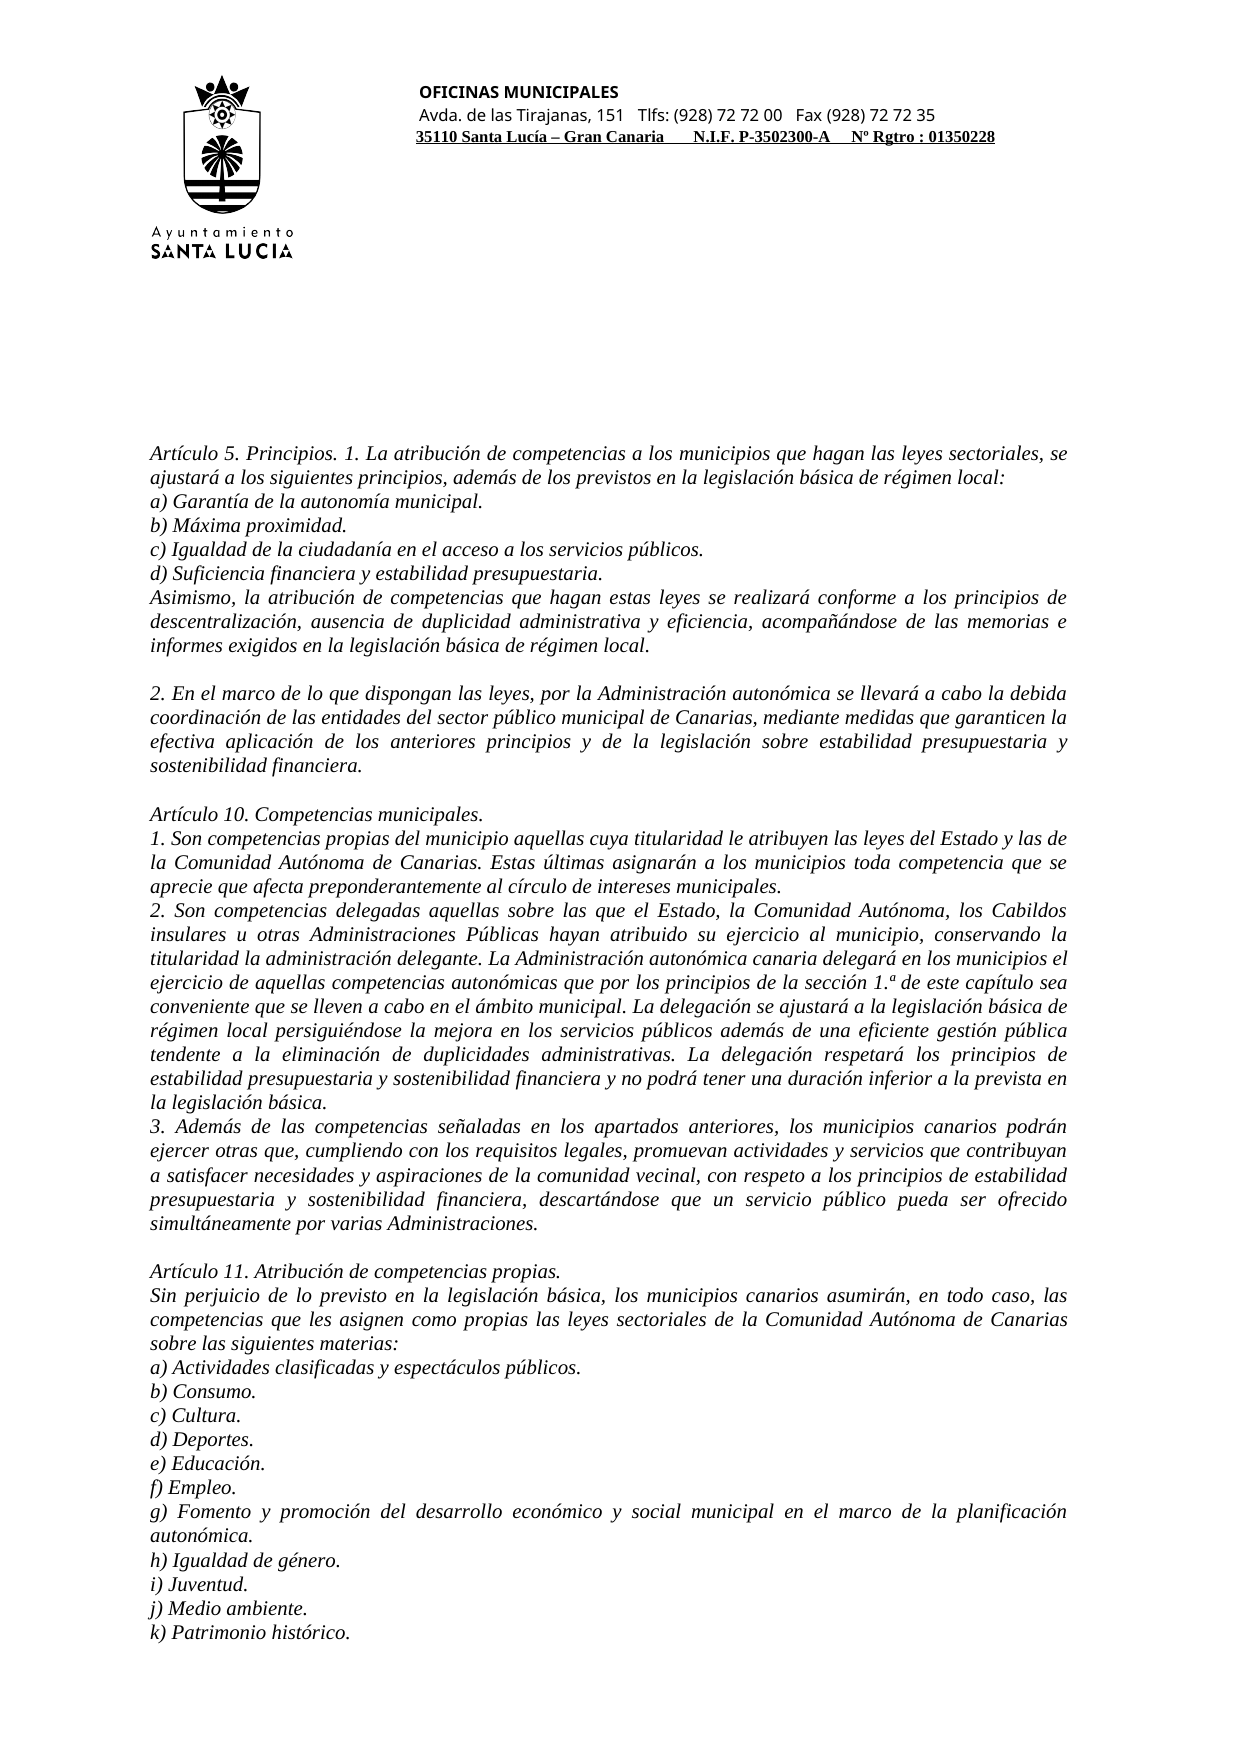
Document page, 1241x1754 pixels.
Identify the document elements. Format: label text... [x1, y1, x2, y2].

text f) Empleo. [150, 1475, 1069, 1499]
text Sin perjuicio de lo previsto en la legislación básica, los municipios canarios asumirán, en todo caso, las competencias que les asignen como propias las leyes sectoriales de la Comunidad Autónoma de Canarias sobre las siguientes materias: [150, 1283, 1069, 1355]
text b) Máxima proximidad. [150, 513, 1069, 537]
text j) Medio ambiente. [150, 1596, 1069, 1620]
text g) Fomento y promoción del desarrollo económico y social municipal en el marco de la planificación autonómica. [150, 1499, 1069, 1547]
text 2. Son competencias delegadas aquellas sobre las que el Estado, la Comunidad Autónoma, los Cabildos insulares u otras Administraciones Públicas hayan atribuido su ejercicio al municipio, conservando la titularidad la administración delegante. La Administración autonómica canaria delegará en los municipios el ejercicio de aquellas competencias autonómicas que por los principios de la sección 1.ª de este capítulo sea conveniente que se lleven a cabo en el ámbito municipal. La delegación se ajustará a la legislación básica de régimen local persiguiéndose la mejora en los servicios públicos además de una eficiente gestión pública tendente a la eliminación de duplicidades administrativas. La delegación respetará los principios de estabilidad presupuestaria y sostenibilidad financiera y no podrá tener una duración inferior a la prevista en la legislación básica. [150, 898, 1069, 1114]
text i) Juventud. [150, 1572, 1069, 1596]
text b) Consumo. [150, 1379, 1069, 1403]
text Artículo 11. Atribución de competencias propias. [150, 1259, 1069, 1283]
text Artículo 5. Principios. 1. La atribución de competencias a los municipios que hagan las leyes sectoriales, se ajustará a los siguientes principios, además de los previstos en la legislación básica de régimen local: [150, 441, 1069, 489]
text 3. Además de las competencias señaladas en los apartados anteriores, los municipios canarios podrán ejercer otras que, cumpliendo con los requisitos legales, promuevan actividades y servicios que contribuyan a satisfacer necesidades y aspiraciones de la comunidad vecinal, con respeto a los principios de estabilidad presupuestaria y sostenibilidad financiera, descartándose que un servicio público pueda ser ofrecido simultáneamente por varias Administraciones. [150, 1114, 1069, 1235]
text a) Garantía de la autonomía municipal. [150, 489, 1069, 513]
text 2. En el marco de lo que dispongan las leyes, por la Administración autonómica se llevará a cabo la debida coordinación de las entidades del sector público municipal de Canarias, mediante medidas que garanticen la efectiva aplicación de los anteriores principios y de la legislación sobre estabilidad presupuestaria y sostenibilidad financiera. [150, 681, 1069, 777]
text d) Deportes. [150, 1427, 1069, 1451]
text c) Cultura. [150, 1403, 1069, 1427]
text c) Igualdad de la ciudadanía en el acceso a los servicios públicos. [150, 537, 1069, 561]
text 1. Son competencias propias del municipio aquellas cuya titularidad le atribuyen las leyes del Estado y las de la Comunidad Autónoma de Canarias. Estas últimas asignarán a los municipios toda competencia que se aprecie que afecta preponderantemente al círculo de intereses municipales. [150, 826, 1069, 898]
text Artículo 10. Competencias municipales. [150, 802, 1069, 826]
text e) Educación. [150, 1451, 1069, 1475]
text h) Igualdad de género. [150, 1547, 1069, 1572]
text k) Patrimonio histórico. [150, 1620, 1069, 1644]
text d) Suficiencia financiera y estabilidad presupuestaria. [150, 561, 1069, 585]
text a) Actividades clasificadas y espectáculos públicos. [150, 1355, 1069, 1379]
text Asimismo, la atribución de competencias que hagan estas leyes se realizará conforme a los principios de descentralización, ausencia de duplicidad administrativa y eficiencia, acompañándose de las memorias e informes exigidos en la legislación básica de régimen local. [150, 585, 1069, 657]
